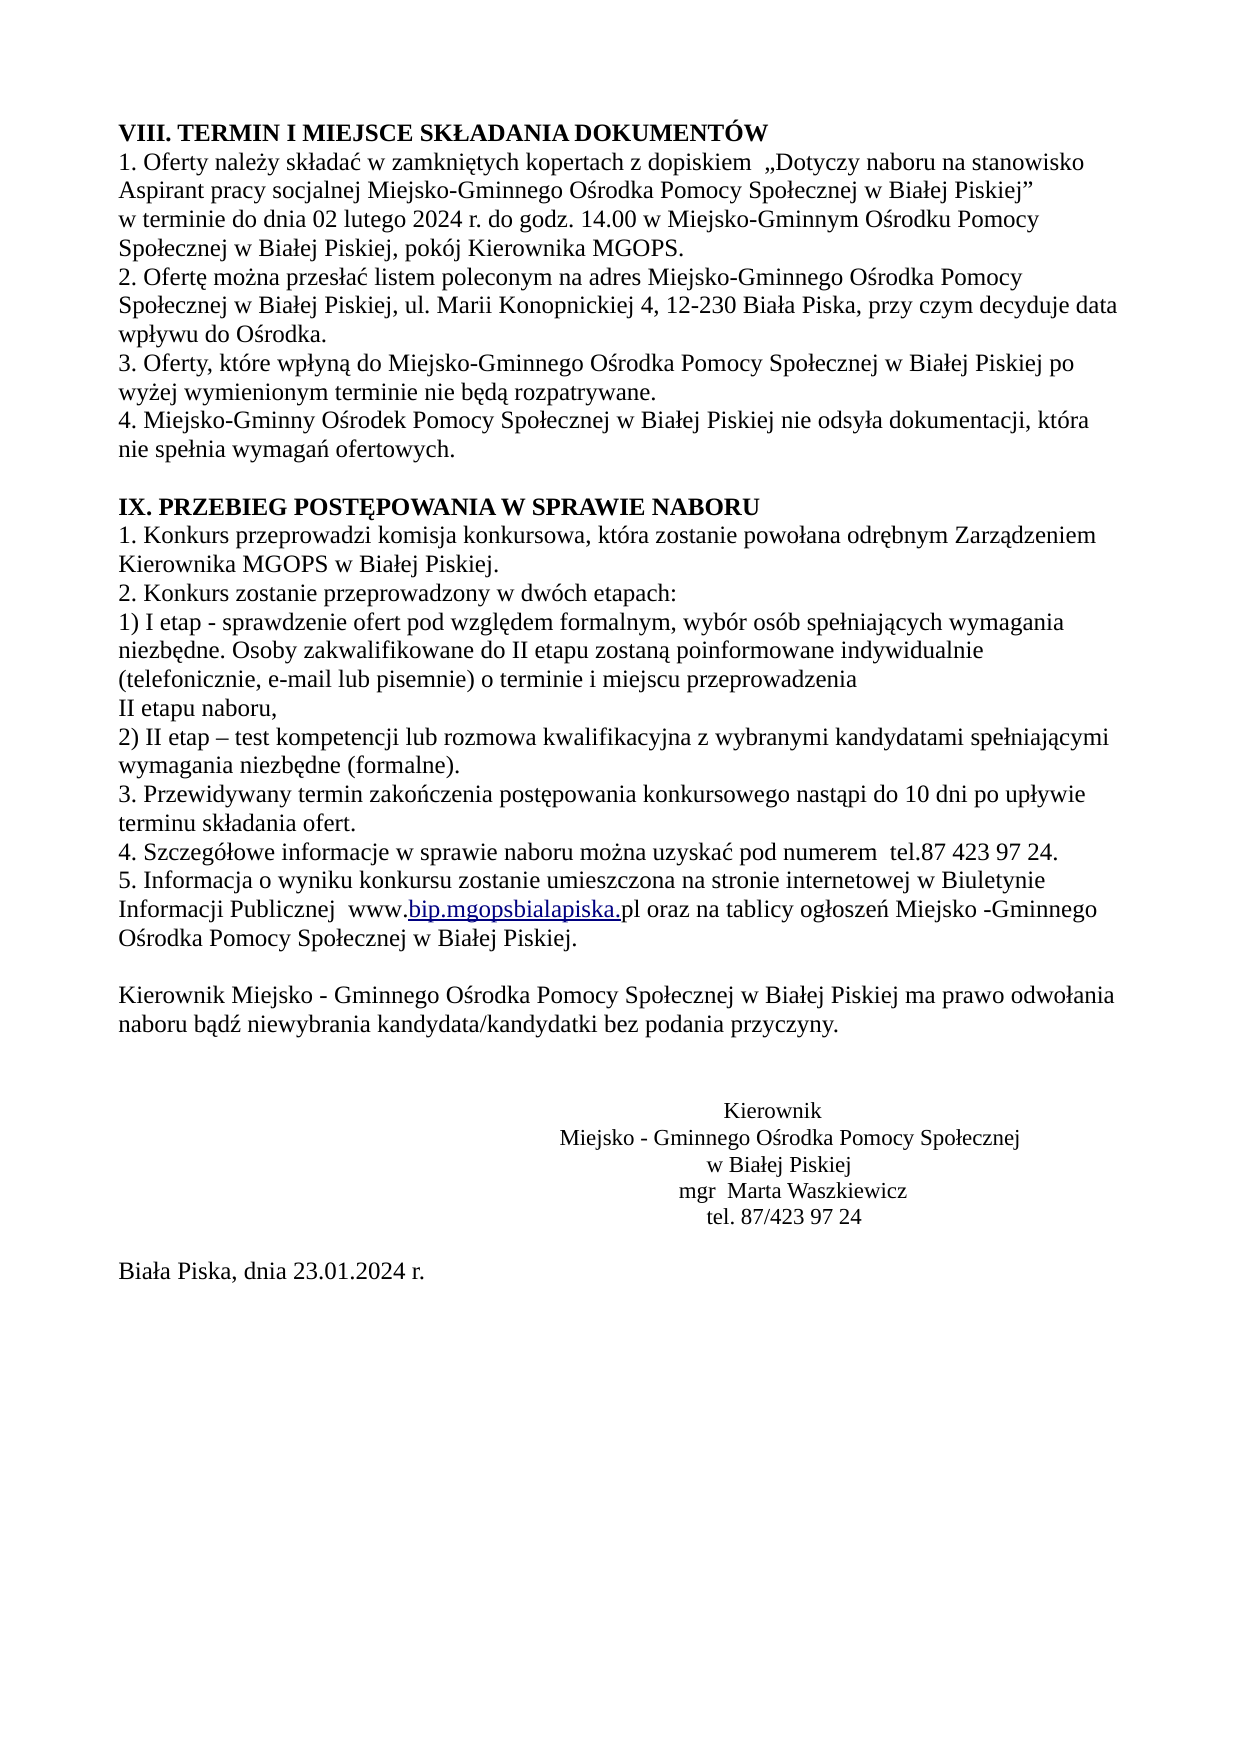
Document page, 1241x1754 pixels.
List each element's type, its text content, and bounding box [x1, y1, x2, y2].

text Kierownik Miejsko - Gminnego Ośrodka Pomocy Społecznej w Białej Piskiej mgr Marta Waszkiewicz tel. 87/423 97 24 Biała Piska, dnia 23.01.2024 r. [118, 1096, 1122, 1285]
text VIII. TERMIN I MIEJSCE SKŁADANIA DOKUMENTÓW 1. Oferty należy składać w zamkniętych kopertach z dopiskiem „Dotyczy naboru na stanowisko Aspirant pracy socjalnej Miejsko-Gminnego Ośrodka Pomocy Społecznej w Białej Piskiej” w terminie do dnia 02 lutego 2024 r. do godz. 14.00 w Miejsko-Gminnym Ośrodku Pomocy Społecznej w Białej Piskiej, pokój Kierownika MGOPS. 2. Ofertę można przesłać listem poleconym na adres Miejsko-Gminnego Ośrodka Pomocy Społecznej w Białej Piskiej, ul. Marii Konopnickiej 4, 12-230 Biała Piska, przy czym decyduje data wpływu do Ośrodka. 3. Oferty, które wpłyną do Miejsko-Gminnego Ośrodka Pomocy Społecznej w Białej Piskiej po wyżej wymienionym terminie nie będą rozpatrywane. 4. Miejsko-Gminny Ośrodek Pomocy Społecznej w Białej Piskiej nie odsyła dokumentacji, która nie spełnia wymagań ofertowych. IX. PRZEBIEG POSTĘPOWANIA W SPRAWIE NABORU 1. Konkurs przeprowadzi komisja konkursowa, która zostanie powołana odrębnym Zarządzeniem Kierownika MGOPS w Białej Piskiej. 2. Konkurs zostanie przeprowadzony w dwóch etapach: 1) I etap - sprawdzenie ofert pod względem formalnym, wybór osób spełniających wymagania niezbędne. Osoby zakwalifikowane do II etapu zostaną poinformowane indywidualnie (telefonicznie, e-mail lub pisemnie) o terminie i miejscu przeprowadzenia II etapu naboru, 2) II etap – test kompetencji lub rozmowa kwalifikacyjna z wybranymi kandydatami spełniającymi wymagania niezbędne (formalne). 3. Przewidywany termin zakończenia postępowania konkursowego nastąpi do 10 dni po upływie terminu składania ofert. 4. Szczegółowe informacje w sprawie naboru można uzyskać pod numerem tel.87 423 97 24. 5. Informacja o wyniku konkursu zostanie umieszczona na stronie internetowej w Biuletynie Informacji Publicznej www.bip.mgopsbialapiska.pl oraz na tablicy ogłoszeń Miejsko -Gminnego Ośrodka Pomocy Społecznej w Białej Piskiej. [118, 118, 1122, 952]
text Kierownik Miejsko - Gminnego Ośrodka Pomocy Społecznej w Białej Piskiej ma prawo odwołania naboru bądź niewybrania kandydata/kandydatki bez podania przyczyny. [118, 952, 1122, 1038]
